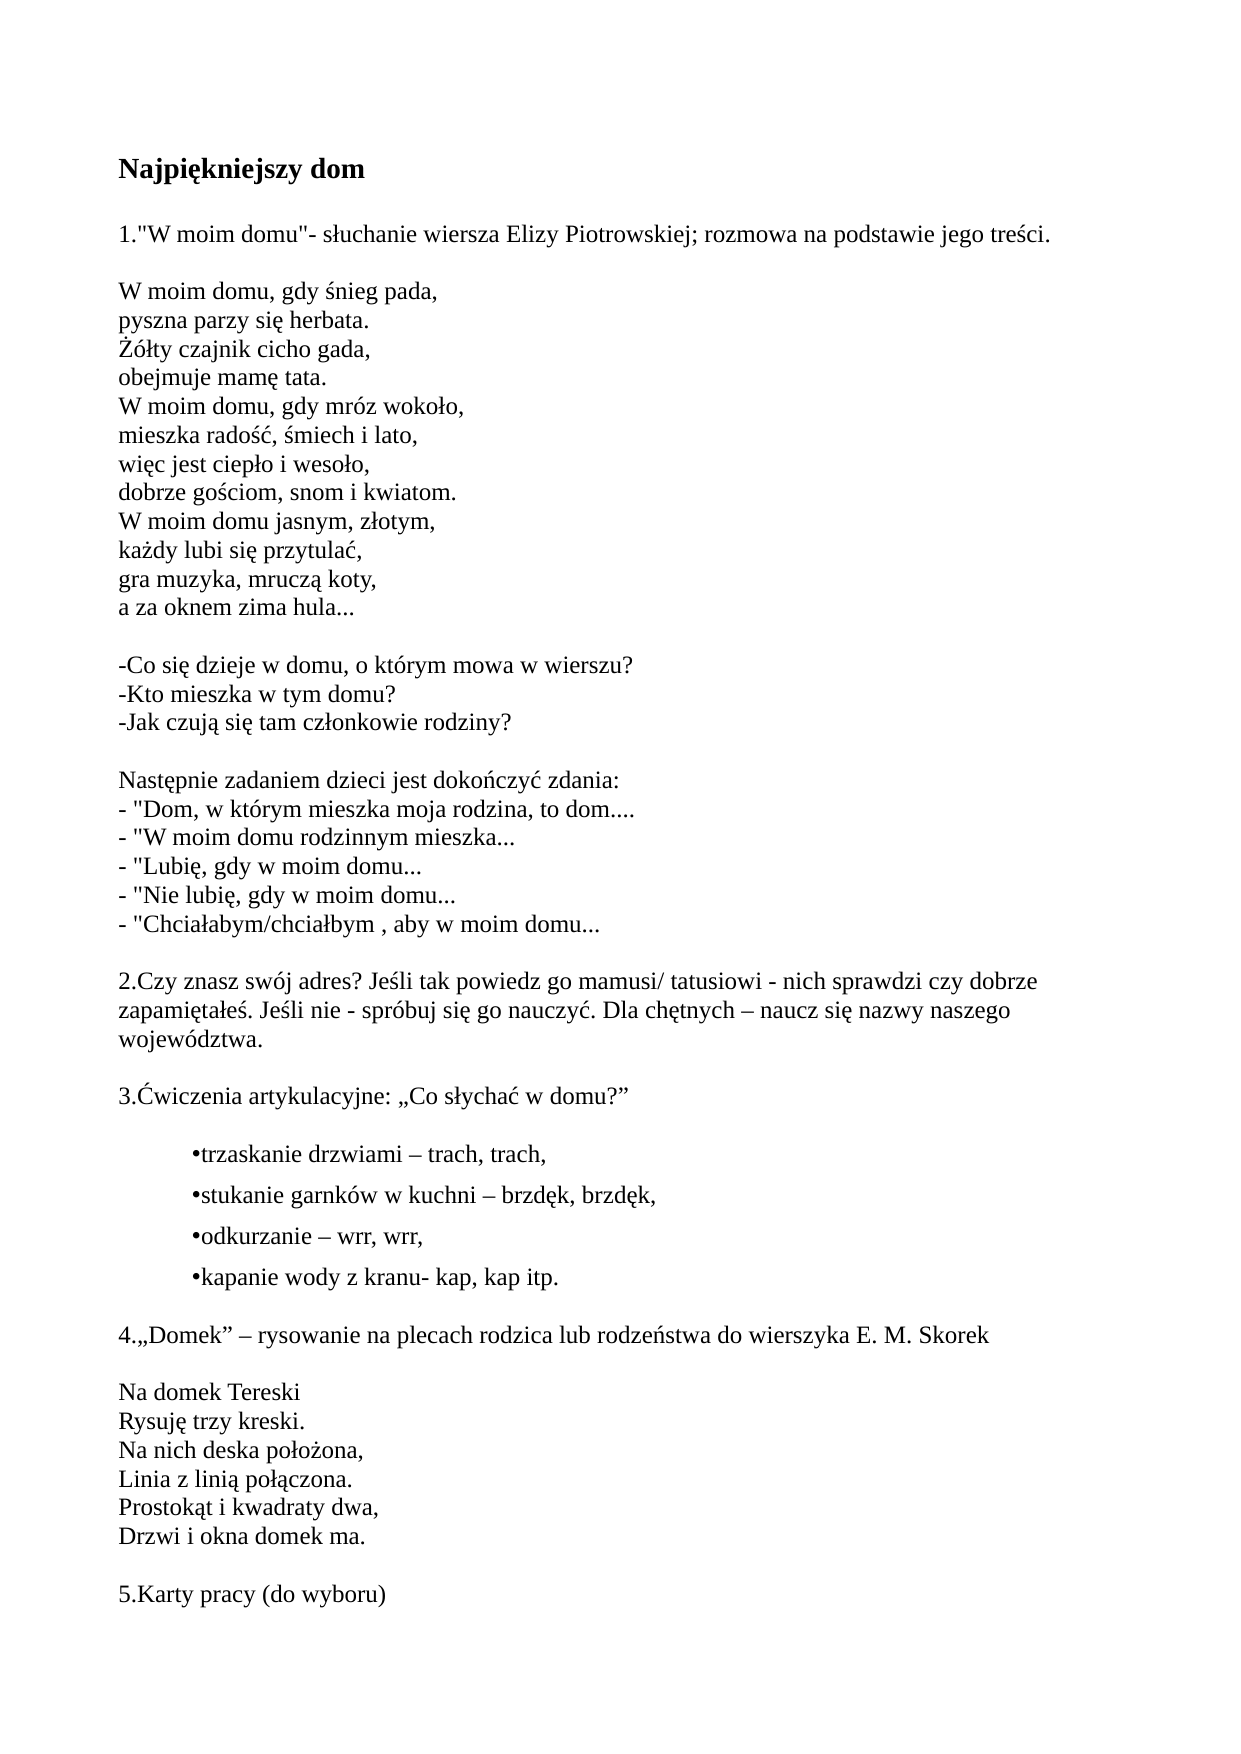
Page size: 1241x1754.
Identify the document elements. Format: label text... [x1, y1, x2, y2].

list stukanie garnków w kuchni – brzdęk, brzdęk, [118, 1180, 1122, 1209]
text 2.Czy znasz swój adres? Jeśli tak powiedz go mamusi/ tatusiowi - nich sprawdzi czy dobrze zapamiętałeś. Jeśli nie - spróbuj się go nauczyć. Dla chętnych – naucz się nazwy naszego województwa. [118, 966, 1122, 1052]
list kapanie wody z kranu- kap, kap itp. [118, 1262, 1122, 1291]
text Następnie zadaniem dzieci jest dokończyć zdania: - "Dom, w którym mieszka moja rodzina, to dom.... - "W moim domu rodzinnym mieszka... - "Lubię, gdy w moim domu... - "Nie lubię, gdy w moim domu... - "Chciałabym/chciałbym , aby w moim domu... [118, 765, 1122, 966]
list odkurzanie – wrr, wrr, [118, 1221, 1122, 1250]
text 4.„Domek” – rysowanie na plecach rodzica lub rodzeństwa do wierszyka E. M. Skorek Na domek Tereski Rysuję trzy kreski. Na nich deska położona, Linia z linią połączona. Prostokąt i kwadraty dwa, Drzwi i okna domek ma. [118, 1320, 1122, 1550]
text 3.Ćwiczenia artykulacyjne: „Co słychać w domu?” [118, 1081, 1122, 1110]
list trzaskanie drzwiami – trach, trach, [118, 1139, 1122, 1167]
text 5.Karty pracy (do wyboru) [118, 1579, 1122, 1607]
text Najpiękniejszy dom [118, 152, 1122, 185]
text W moim domu, gdy śnieg pada, pyszna parzy się herbata. Żółty czajnik cicho gada, obejmuje mamę tata. W moim domu, gdy mróz wokoło, mieszka radość, śmiech i lato, więc jest ciepło i wesoło, dobrze gościom, snom i kwiatom. W moim domu jasnym, złotym, każdy lubi się przytulać, gra muzyka, mruczą koty, a za oknem zima hula... -Co się dzieje w domu, o którym mowa w wierszu? -Kto mieszka w tym domu? -Jak czują się tam członkowie rodziny? [118, 276, 1122, 765]
text 1."W moim domu"- słuchanie wiersza Elizy Piotrowskiej; rozmowa na podstawie jego treści. [118, 219, 1122, 276]
